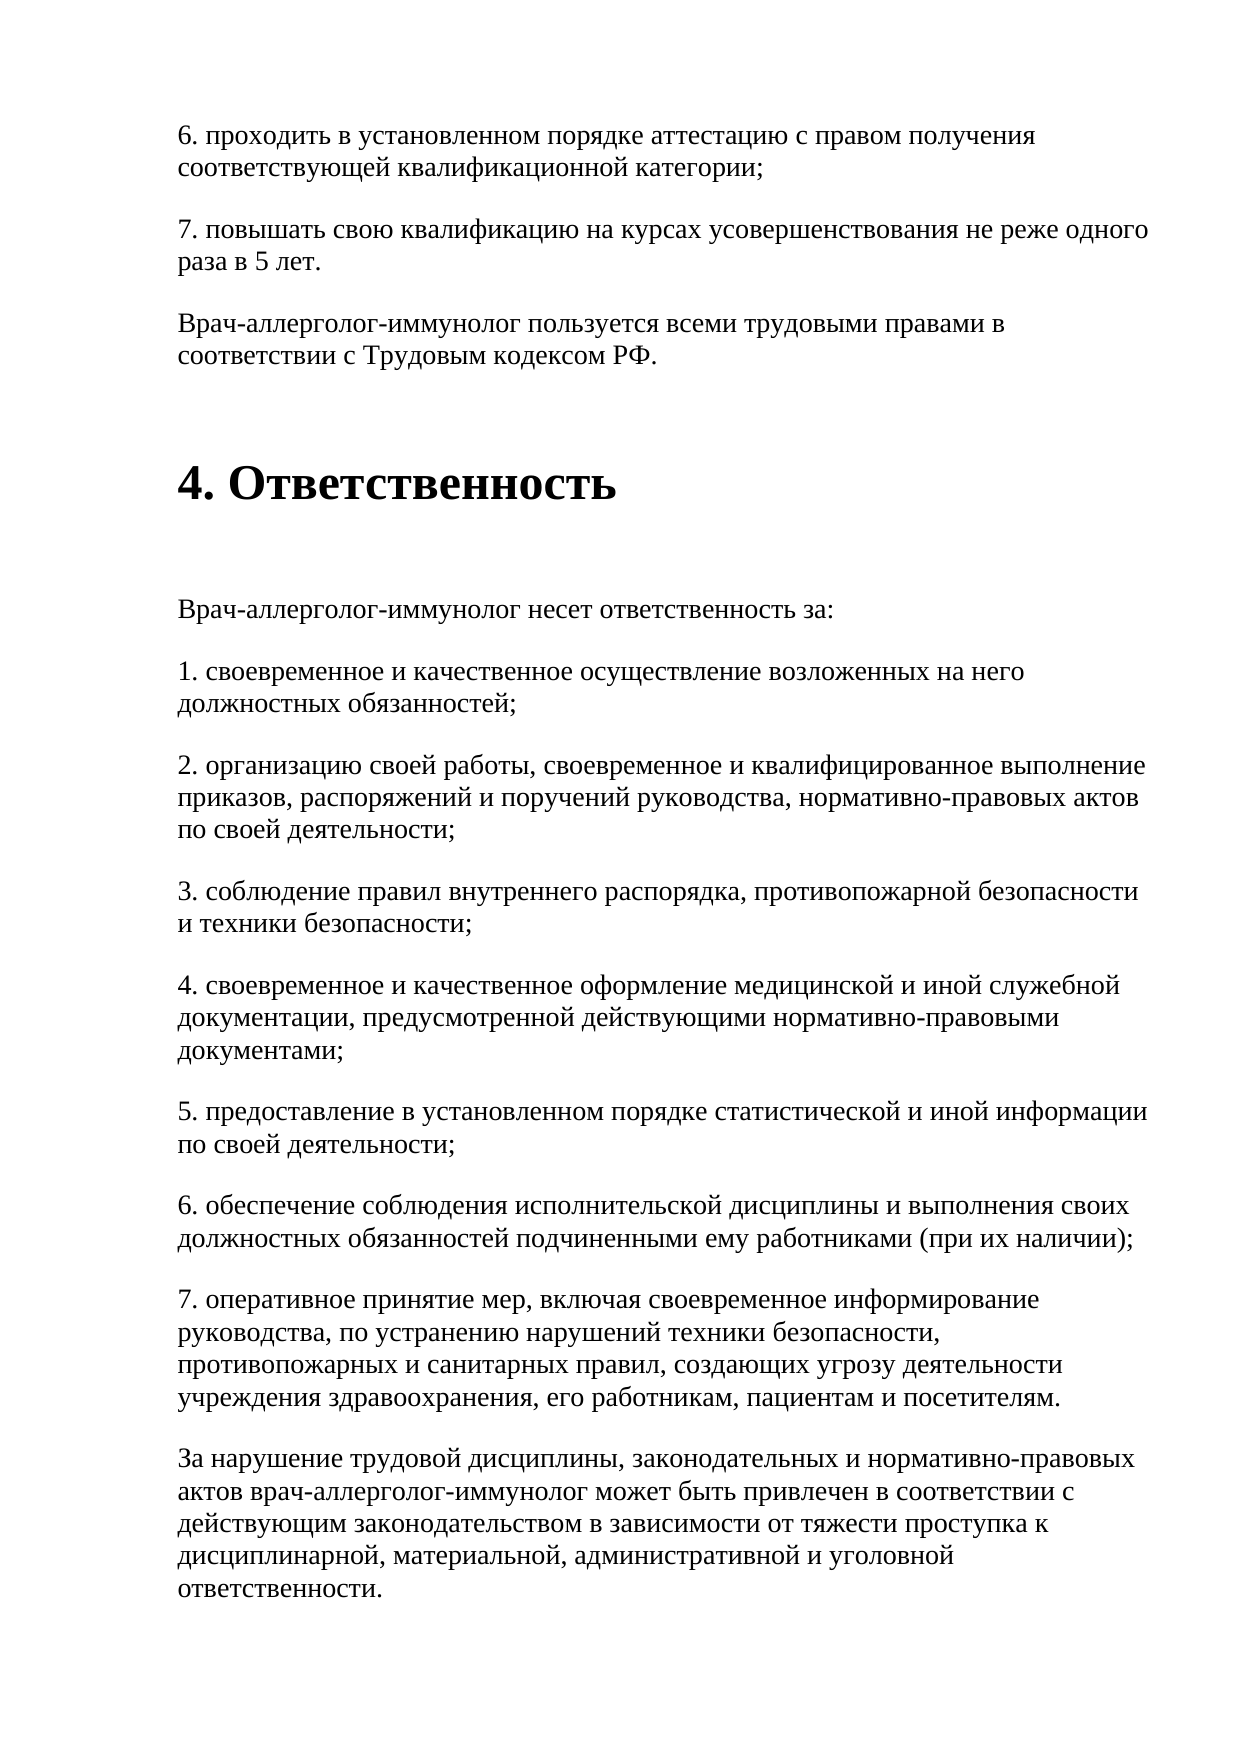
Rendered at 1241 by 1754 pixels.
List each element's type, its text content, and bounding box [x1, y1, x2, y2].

text Врач-аллерголог-иммунолог несет ответственность за: [177, 592, 1152, 625]
text 7. оперативное принятие мер, включая своевременное информирование руководства, по устранению нарушений техники безопасности, противопожарных и санитарных правил, создающих угрозу деятельности учреждения здравоохранения, его работникам, пациентам и посетителям. [177, 1282, 1152, 1412]
text 7. повышать свою квалификацию на курсах усовершенствования не реже одного раза в 5 лет. [177, 212, 1152, 277]
text 5. предоставление в установленном порядке статистической и иной информации по своей деятельности; [177, 1094, 1152, 1159]
text 6. проходить в установленном порядке аттестацию с правом получения соответствующей квалификационной категории; [177, 118, 1152, 183]
text 1. своевременное и качественное осуществление возложенных на него должностных обязанностей; [177, 654, 1152, 719]
text 3. соблюдение правил внутреннего распорядка, противопожарной безопасности и техники безопасности; [177, 874, 1152, 939]
text За нарушение трудовой дисциплины, законодательных и нормативно-правовых актов врач-аллерголог-иммунолог может быть привлечен в соответствии с действующим законодательством в зависимости от тяжести проступка к дисциплинарной, материальной, административной и уголовной ответственности. [177, 1441, 1152, 1603]
text Врач-аллерголог-иммунолог пользуется всеми трудовыми правами в соответствии с Трудовым кодексом РФ. [177, 306, 1152, 371]
text 2. организацию своей работы, своевременное и квалифицированное выполнение приказов, распоряжений и поручений руководства, нормативно-правовых актов по своей деятельности; [177, 748, 1152, 845]
text 4. своевременное и качественное оформление медицинской и иной служебной документации, предусмотренной действующими нормативно-правовыми документами; [177, 968, 1152, 1065]
text 6. обеспечение соблюдения исполнительской дисциплины и выполнения своих должностных обязанностей подчиненными ему работниками (при их наличии); [177, 1188, 1152, 1253]
subtitle 4. Ответственность [177, 453, 1152, 510]
